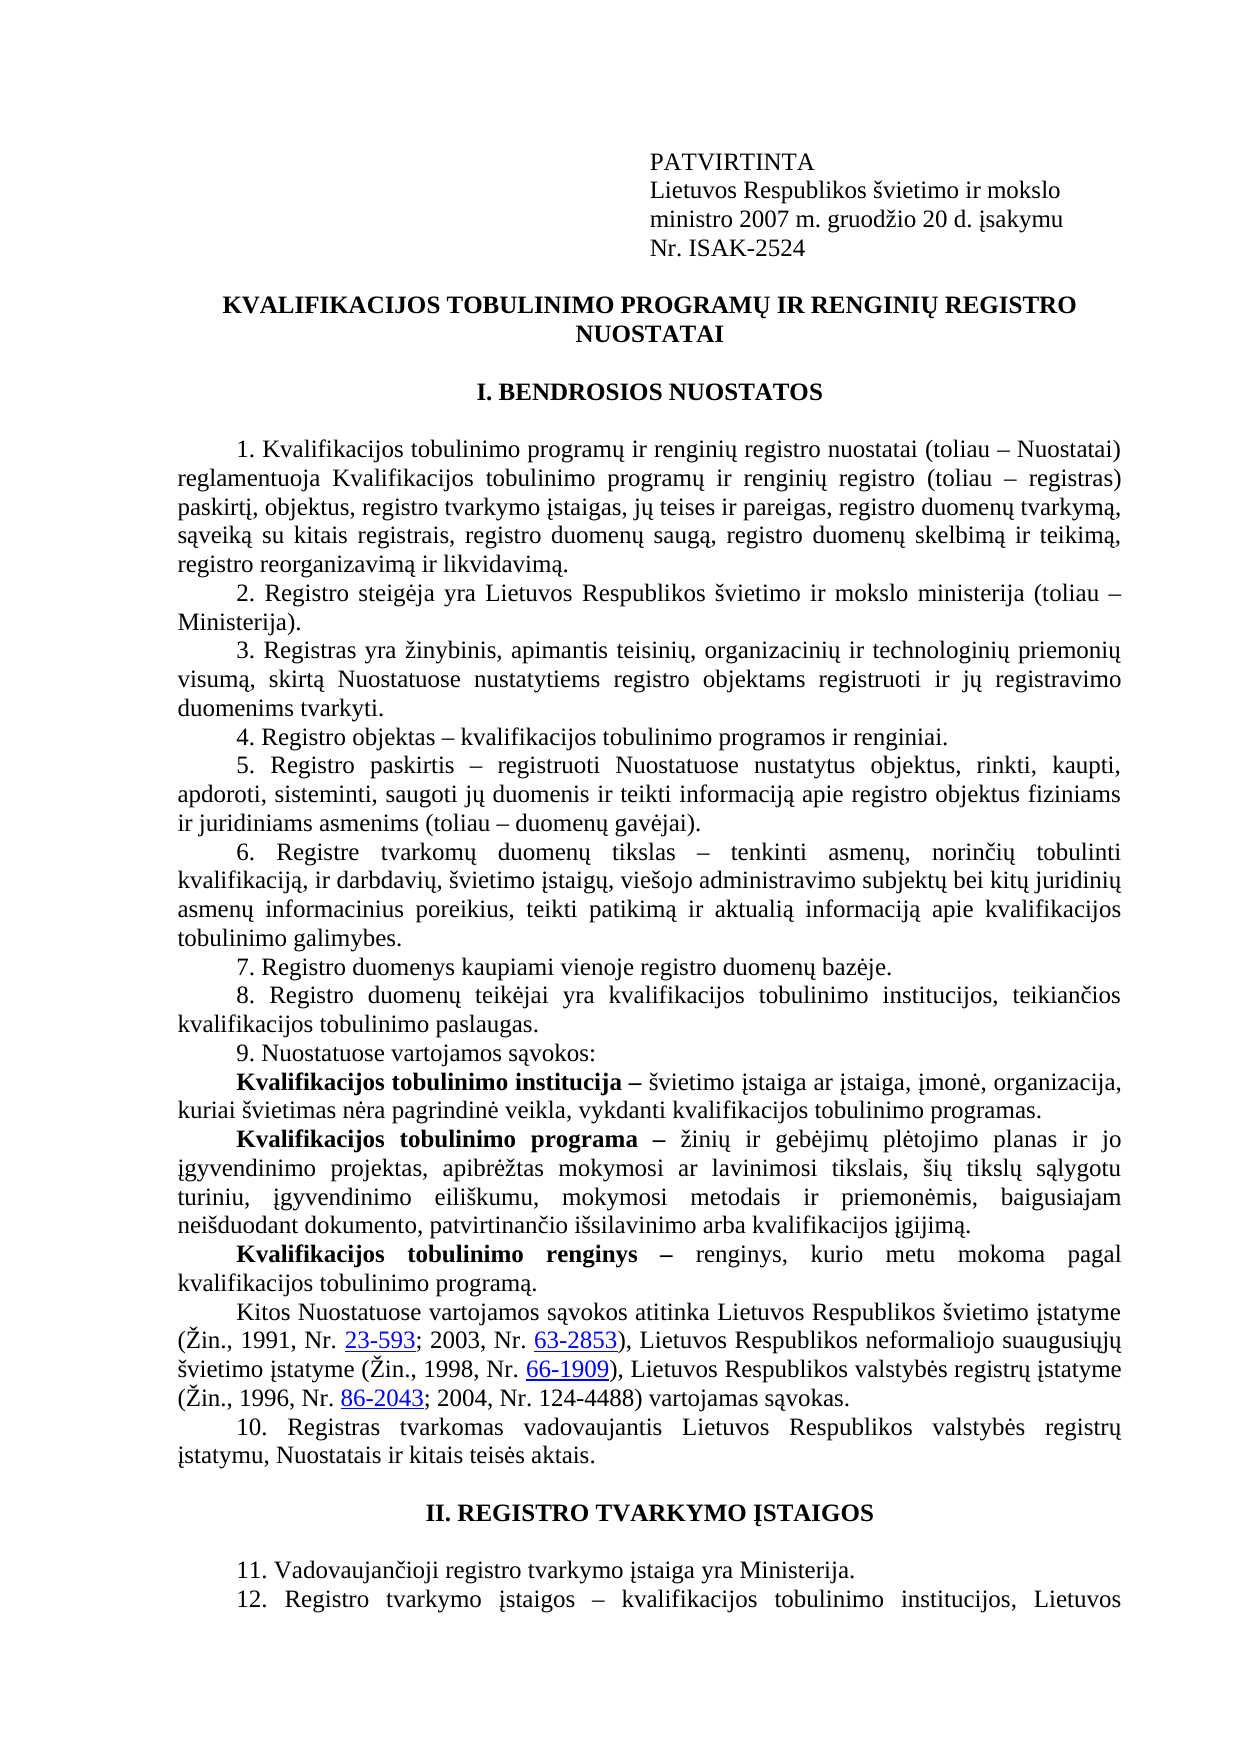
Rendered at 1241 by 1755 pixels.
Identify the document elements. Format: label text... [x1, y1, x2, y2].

text 8. Registro duomenų teikėjai yra kvalifikacijos tobulinimo institucijos, teikiančios kvalifikacijos tobulinimo paslaugas. [177, 981, 1122, 1038]
text 1. Kvalifikacijos tobulinimo programų ir renginių registro nuostatai (toliau – Nuostatai) reglamentuoja Kvalifikacijos tobulinimo programų ir renginių registro (toliau – registras) paskirtį, objektus, registro tvarkymo įstaigas, jų teises ir pareigas, registro duomenų tvarkymą, sąveiką su kitais registrais, registro duomenų saugą, registro duomenų skelbimą ir teikimą, registro reorganizavimą ir likvidavimą. [177, 434, 1122, 578]
text Kvalifikacijos tobulinimo programa – žinių ir gebėjimų plėtojimo planas ir jo įgyvendinimo projektas, apibrėžtas mokymosi ar lavinimosi tikslais, šių tikslų sąlygotu turiniu, įgyvendinimo eiliškumu, mokymosi metodais ir priemonėmis, baigusiajam neišduodant dokumento, patvirtinančio išsilavinimo arba kvalifikacijos įgijimą. [177, 1124, 1122, 1239]
text 5. Registro paskirtis – registruoti Nuostatuose nustatytus objektus, rinkti, kaupti, apdoroti, sisteminti, saugoti jų duomenis ir teikti informaciją apie registro objektus fiziniams ir juridiniams asmenims (toliau – duomenų gavėjai). [177, 751, 1122, 837]
text 12. Registro tvarkymo įstaigos – kvalifikacijos tobulinimo institucijos, Lietuvos [177, 1584, 1122, 1613]
text 6. Registre tvarkomų duomenų tikslas – tenkinti asmenų, norinčių tobulinti kvalifikaciją, ir darbdavių, švietimo įstaigų, viešojo administravimo subjektų bei kitų juridinių asmenų informacinius poreikius, teikti patikimą ir aktualią informaciją apie kvalifikacijos tobulinimo galimybes. [177, 837, 1122, 952]
text 4. Registro objektas – kvalifikacijos tobulinimo programos ir renginiai. [177, 722, 1122, 751]
text Kvalifikacijos tobulinimo renginys – renginys, kurio metu mokoma pagal kvalifikacijos tobulinimo programą. [177, 1239, 1122, 1297]
text 7. Registro duomenys kaupiami vienoje registro duomenų bazėje. [177, 952, 1122, 981]
text II. REGISTRO TVARKYMO ĮSTAIGOS [177, 1498, 1122, 1527]
text 3. Registras yra žinybinis, apimantis teisinių, organizacinių ir technologinių priemonių visumą, skirtą Nuostatuose nustatytiems registro objektams registruoti ir jų registravimo duomenims tvarkyti. [177, 636, 1122, 722]
text PATVIRTINTA [649, 147, 1122, 176]
text 10. Registras tvarkomas vadovaujantis Lietuvos Respublikos valstybės registrų įstatymu, Nuostatais ir kitais teisės aktais. [177, 1412, 1122, 1469]
text 11. Vadovaujančioji registro tvarkymo įstaiga yra Ministerija. [177, 1556, 1122, 1584]
text Lietuvos Respublikos švietimo ir mokslo ministro 2007 m. gruodžio 20 d. įsakymu Nr. ISAK-2524 [649, 176, 1122, 262]
text Kitos Nuostatuose vartojamos sąvokos atitinka Lietuvos Respublikos švietimo įstatyme (Žin., 1991, Nr. 23-593; 2003, Nr. 63-2853), Lietuvos Respublikos neformaliojo suaugusiųjų švietimo įstatyme (Žin., 1998, Nr. 66-1909), Lietuvos Respublikos valstybės registrų įstatyme (Žin., 1996, Nr. 86-2043; 2004, Nr. 124-4488) vartojamas sąvokas. [177, 1297, 1122, 1412]
text KVALIFIKACIJOS TOBULINIMO PROGRAMŲ IR RENGINIŲ REGISTRO NUOSTATAI [177, 291, 1122, 348]
text Kvalifikacijos tobulinimo institucija – švietimo įstaiga ar įstaiga, įmonė, organizacija, kuriai švietimas nėra pagrindinė veikla, vykdanti kvalifikacijos tobulinimo programas. [177, 1067, 1122, 1124]
text 9. Nuostatuose vartojamos sąvokos: [177, 1038, 1122, 1067]
text I. BENDROSIOS NUOSTATOS [177, 377, 1122, 406]
text 2. Registro steigėja yra Lietuvos Respublikos švietimo ir mokslo ministerija (toliau – Ministerija). [177, 578, 1122, 636]
